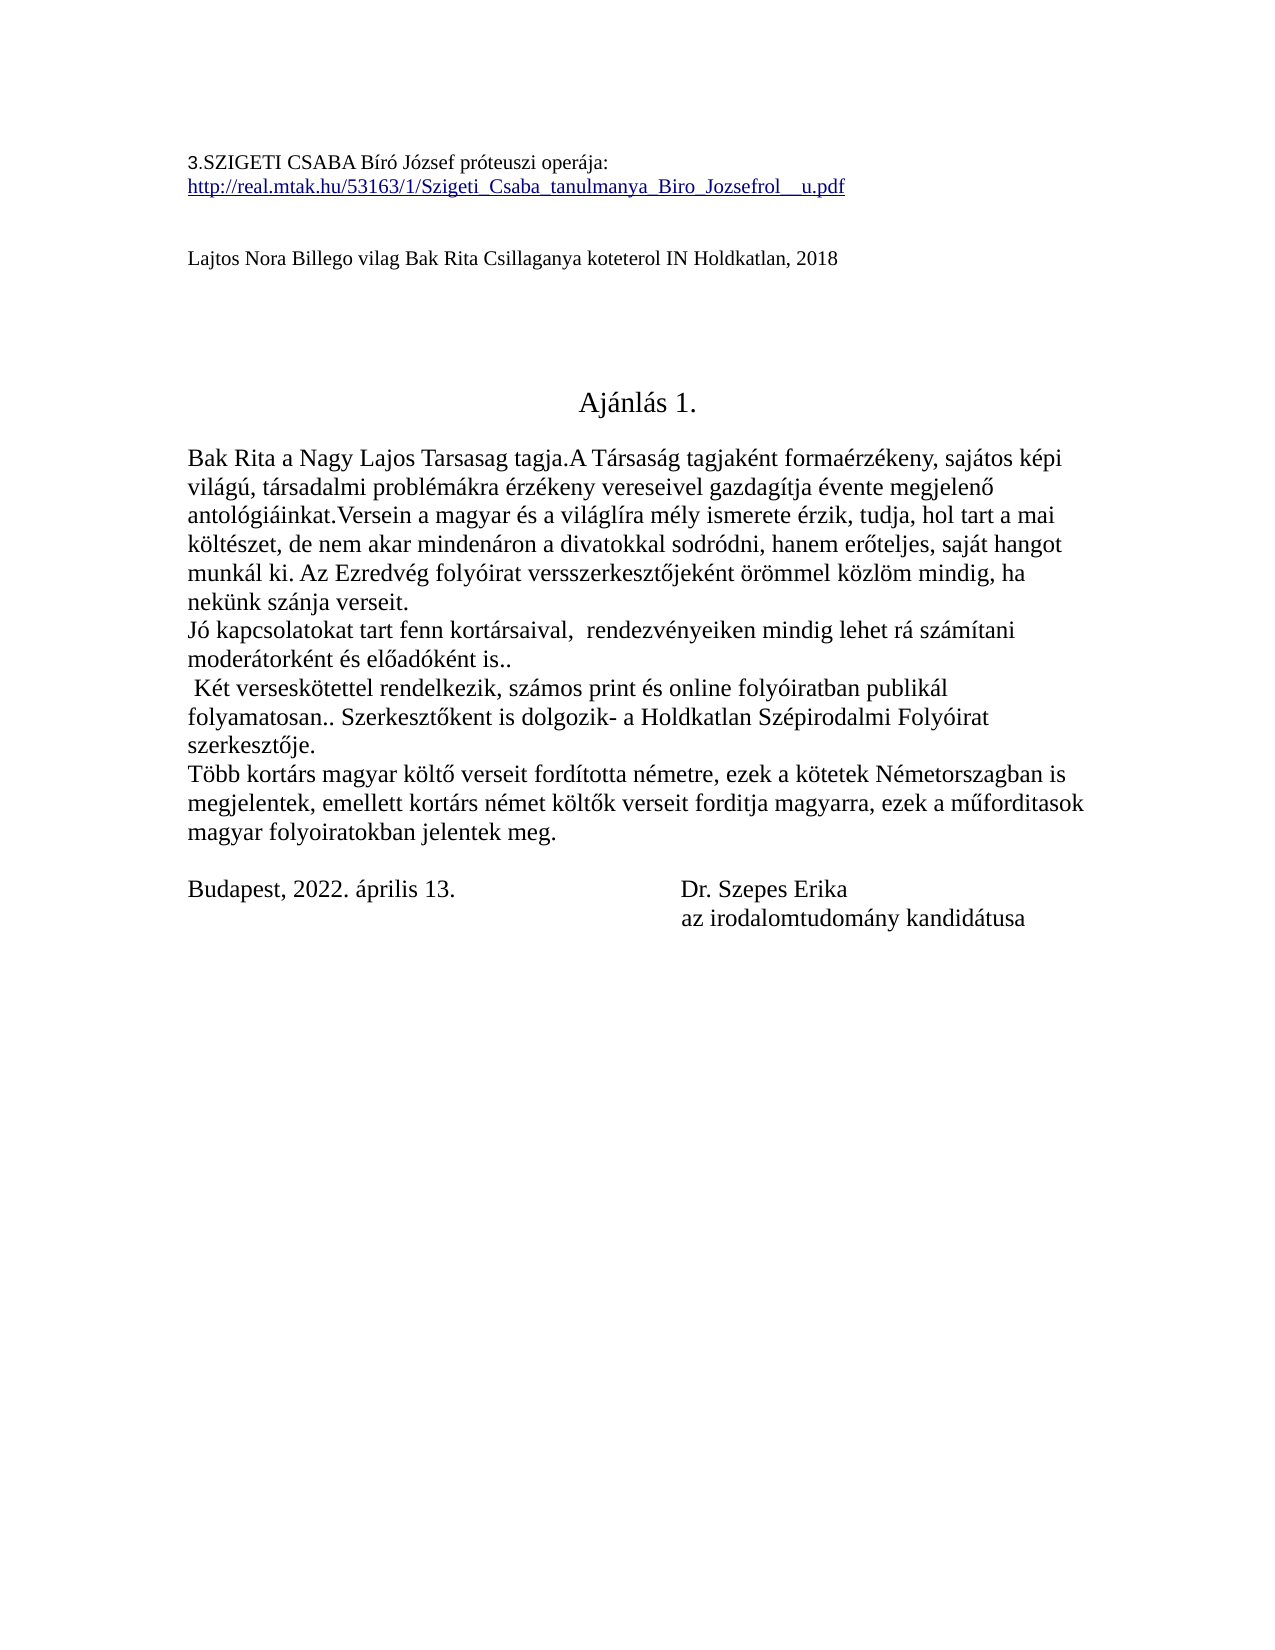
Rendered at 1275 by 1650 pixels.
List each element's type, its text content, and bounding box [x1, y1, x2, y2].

text Bak Rita a Nagy Lajos Tarsasag tagja.A Társaság tagjaként formaérzékeny, sajátos képi világú, társadalmi problémákra érzékeny vereseivel gazdagítja évente megjelenő antológiáinkat.Versein a magyar és a világlíra mély ismerete érzik, tudja, hol tart a mai költészet, de nem akar mindenáron a divatokkal sodródni, hanem erőteljes, saját hangot munkál ki. Az Ezredvég folyóirat versszerkesztőjeként örömmel közlöm mindig, ha nekünk szánja verseit. [187, 443, 1087, 616]
text Jó kapcsolatokat tart fenn kortársaival, rendezvényeiken mindig lehet rá számítani moderátorként és előadóként is.. [187, 616, 1087, 673]
text http://real.mtak.hu/53163/1/Szigeti_Csaba_tanulmanya_Biro_Jozsefrol__u.pdf [187, 174, 1087, 198]
text Két verseskötettel rendelkezik, számos print és online folyóiratban publikál folyamatosan.. Szerkesztőkent is dolgozik- a Holdkatlan Szépirodalmi Folyóirat szerkesztője. [187, 673, 1087, 759]
text Több kortárs magyar költő verseit fordította németre, ezek a kötetek Németorszagban is megjelentek, emellett kortárs német költők verseit forditja magyarra, ezek a műforditasok magyar folyoiratokban jelentek meg. [187, 759, 1087, 846]
text az irodalomtudomány kandidátusa [187, 903, 1087, 932]
text Lajtos Nora Billego vilag Bak Rita Csillaganya koteterol IN Holdkatlan, 2018 [187, 246, 1087, 270]
text 3.SZIGETI CSABA Bíró József próteuszi operája: [187, 150, 1087, 174]
text Ajánlás 1. [187, 386, 1087, 419]
text Budapest, 2022. április 13. Dr. Szepes Erika [187, 874, 1087, 903]
